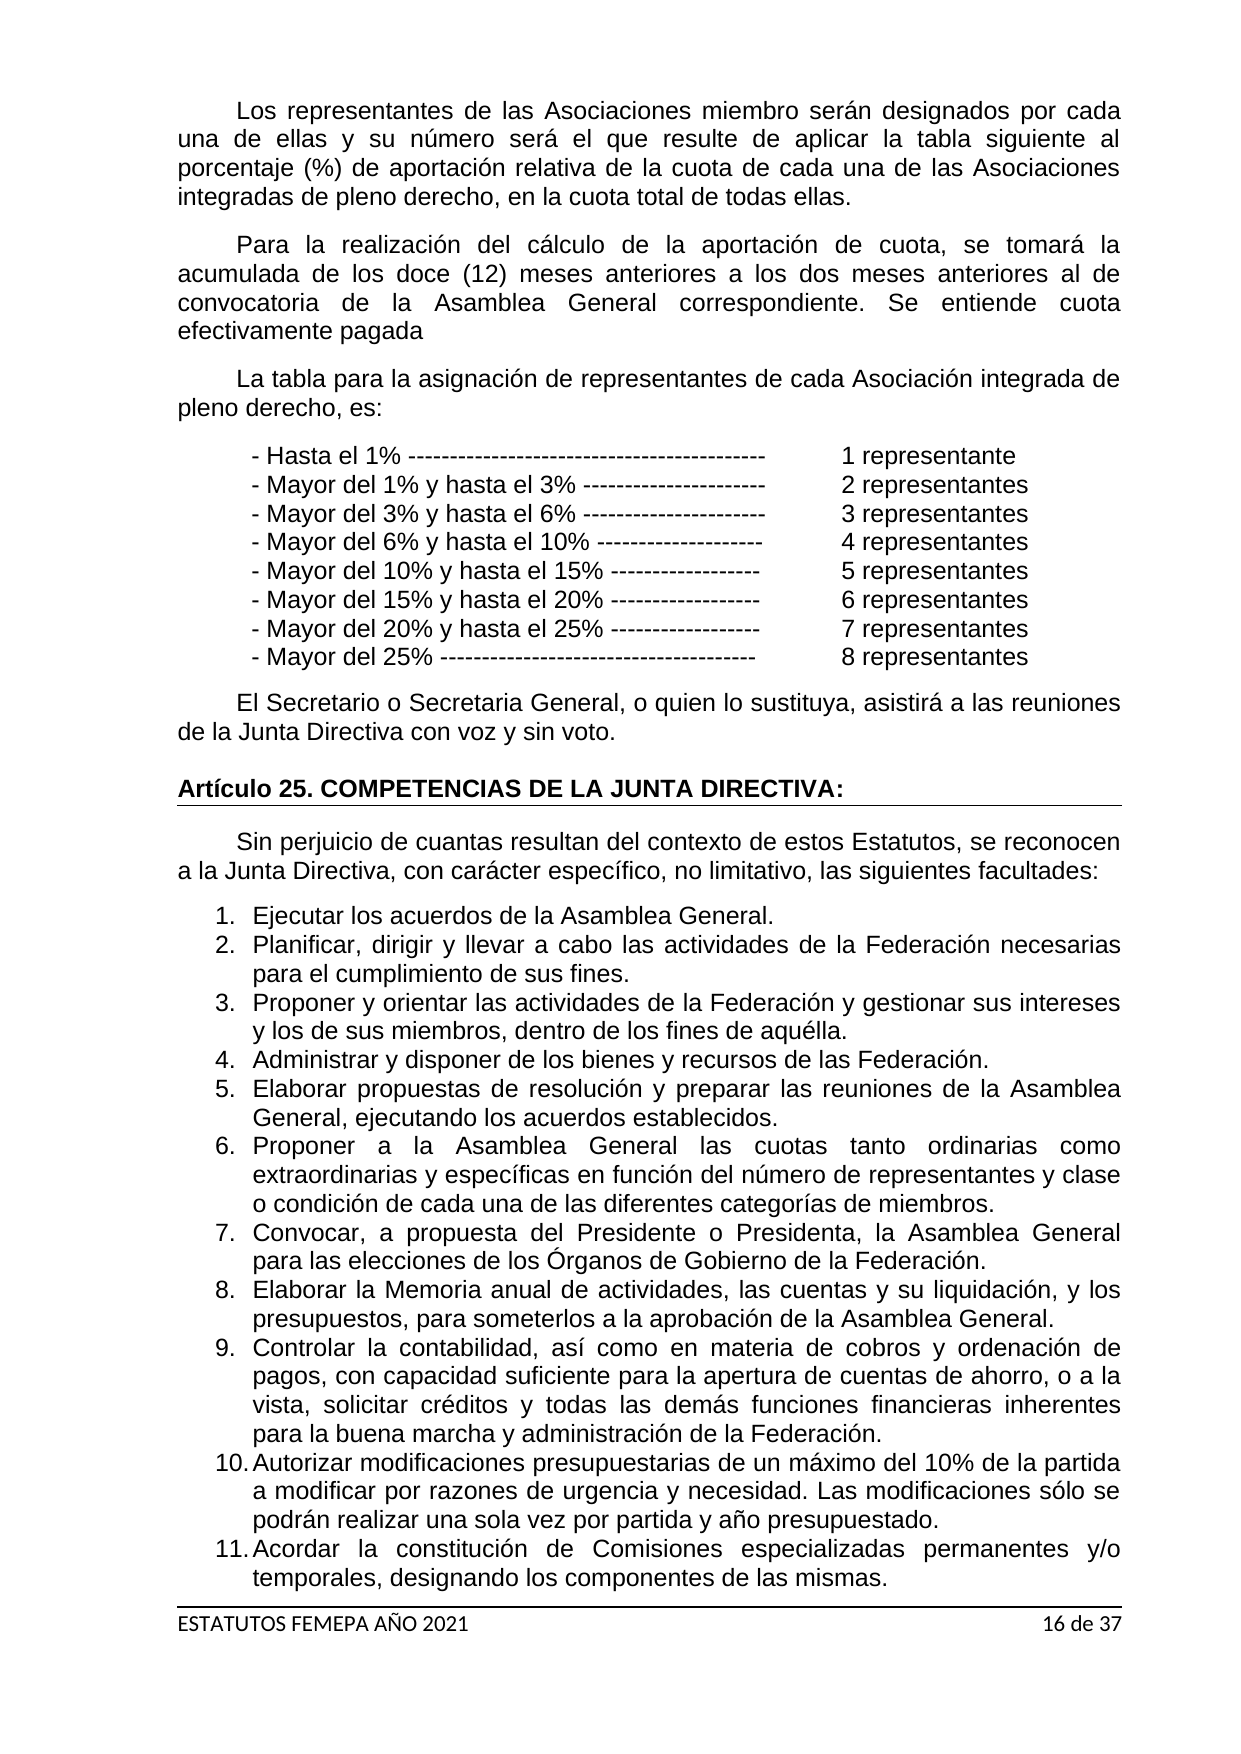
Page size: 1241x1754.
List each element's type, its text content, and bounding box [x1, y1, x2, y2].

list Elaborar la Memoria anual de actividades, las cuentas y su liquidación, y los presupuestos, para someterlos a la aprobación de la Asamblea General. [215, 1275, 1122, 1332]
text Los representantes de las Asociaciones miembro serán designados por cada una de ellas y su número será el que resulte de aplicar la tabla siguiente al porcentaje (%) de aportación relativa de la cuota de cada una de las Asociaciones integradas de pleno derecho, en la cuota total de todas ellas. [177, 96, 1122, 211]
text - Mayor del 6% y hasta el 10% -------------------- 4 representantes [177, 527, 1122, 556]
list Acordar la constitución de Comisiones especializadas permanentes y/o temporales, designando los componentes de las mismas. [215, 1534, 1122, 1591]
text Sin perjuicio de cuantas resultan del contexto de estos Estatutos, se reconocen a la Junta Directiva, con carácter específico, no limitativo, las siguientes facultades: [177, 827, 1122, 884]
text - Mayor del 3% y hasta el 6% ---------------------- 3 representantes [177, 498, 1122, 527]
list Proponer y orientar las actividades de la Federación y gestionar sus intereses y los de sus miembros, dentro de los fines de aquélla. [215, 987, 1122, 1045]
list Ejecutar los acuerdos de la Asamblea General. [215, 901, 1122, 930]
list Autorizar modificaciones presupuestarias de un máximo del 10% de la partida a modificar por razones de urgencia y necesidad. Las modificaciones sólo se podrán realizar una sola vez por partida y año presupuestado. [215, 1447, 1122, 1534]
list Controlar la contabilidad, así como en materia de cobros y ordenación de pagos, con capacidad suficiente para la apertura de cuentas de ahorro, o a la vista, solicitar créditos y todas las demás funciones financieras inherentes para la buena marcha y administración de la Federación. [215, 1332, 1122, 1447]
list Administrar y disponer de los bienes y recursos de las Federación. [215, 1045, 1122, 1074]
text - Mayor del 15% y hasta el 20% ------------------ 6 representantes [177, 585, 1122, 613]
list Elaborar propuestas de resolución y preparar las reuniones de la Asamblea General, ejecutando los acuerdos establecidos. [215, 1074, 1122, 1131]
subtitle Artículo 25. COMPETENCIAS DE LA JUNTA DIRECTIVA: [177, 774, 1122, 805]
text La tabla para la asignación de representantes de cada Asociación integrada de pleno derecho, es: [177, 364, 1122, 422]
text Para la realización del cálculo de la aportación de cuota, se tomará la acumulada de los doce (12) meses anteriores a los dos meses anteriores al de convocatoria de la Asamblea General correspondiente. Se entiende cuota efectivamente pagada [177, 230, 1122, 345]
text - Mayor del 1% y hasta el 3% ---------------------- 2 representantes [177, 470, 1122, 498]
text - Mayor del 10% y hasta el 15% ------------------ 5 representantes [177, 556, 1122, 585]
list Proponer a la Asamblea General las cuotas tanto ordinarias como extraordinarias y específicas en función del número de representantes y clase o condición de cada una de las diferentes categorías de miembros. [215, 1131, 1122, 1217]
list Planificar, dirigir y llevar a cabo las actividades de la Federación necesarias para el cumplimiento de sus fines. [215, 930, 1122, 987]
text El Secretario o Secretaria General, o quien lo sustituya, asistirá a las reuniones de la Junta Directiva con voz y sin voto. [177, 688, 1122, 745]
text - Mayor del 25% -------------------------------------- 8 representantes [177, 642, 1122, 671]
text - Mayor del 20% y hasta el 25% ------------------ 7 representantes [177, 613, 1122, 642]
text - Hasta el 1% ------------------------------------------- 1 representante [177, 441, 1122, 470]
list Convocar, a propuesta del Presidente o Presidenta, la Asamblea General para las elecciones de los Órganos de Gobierno de la Federación. [215, 1217, 1122, 1275]
